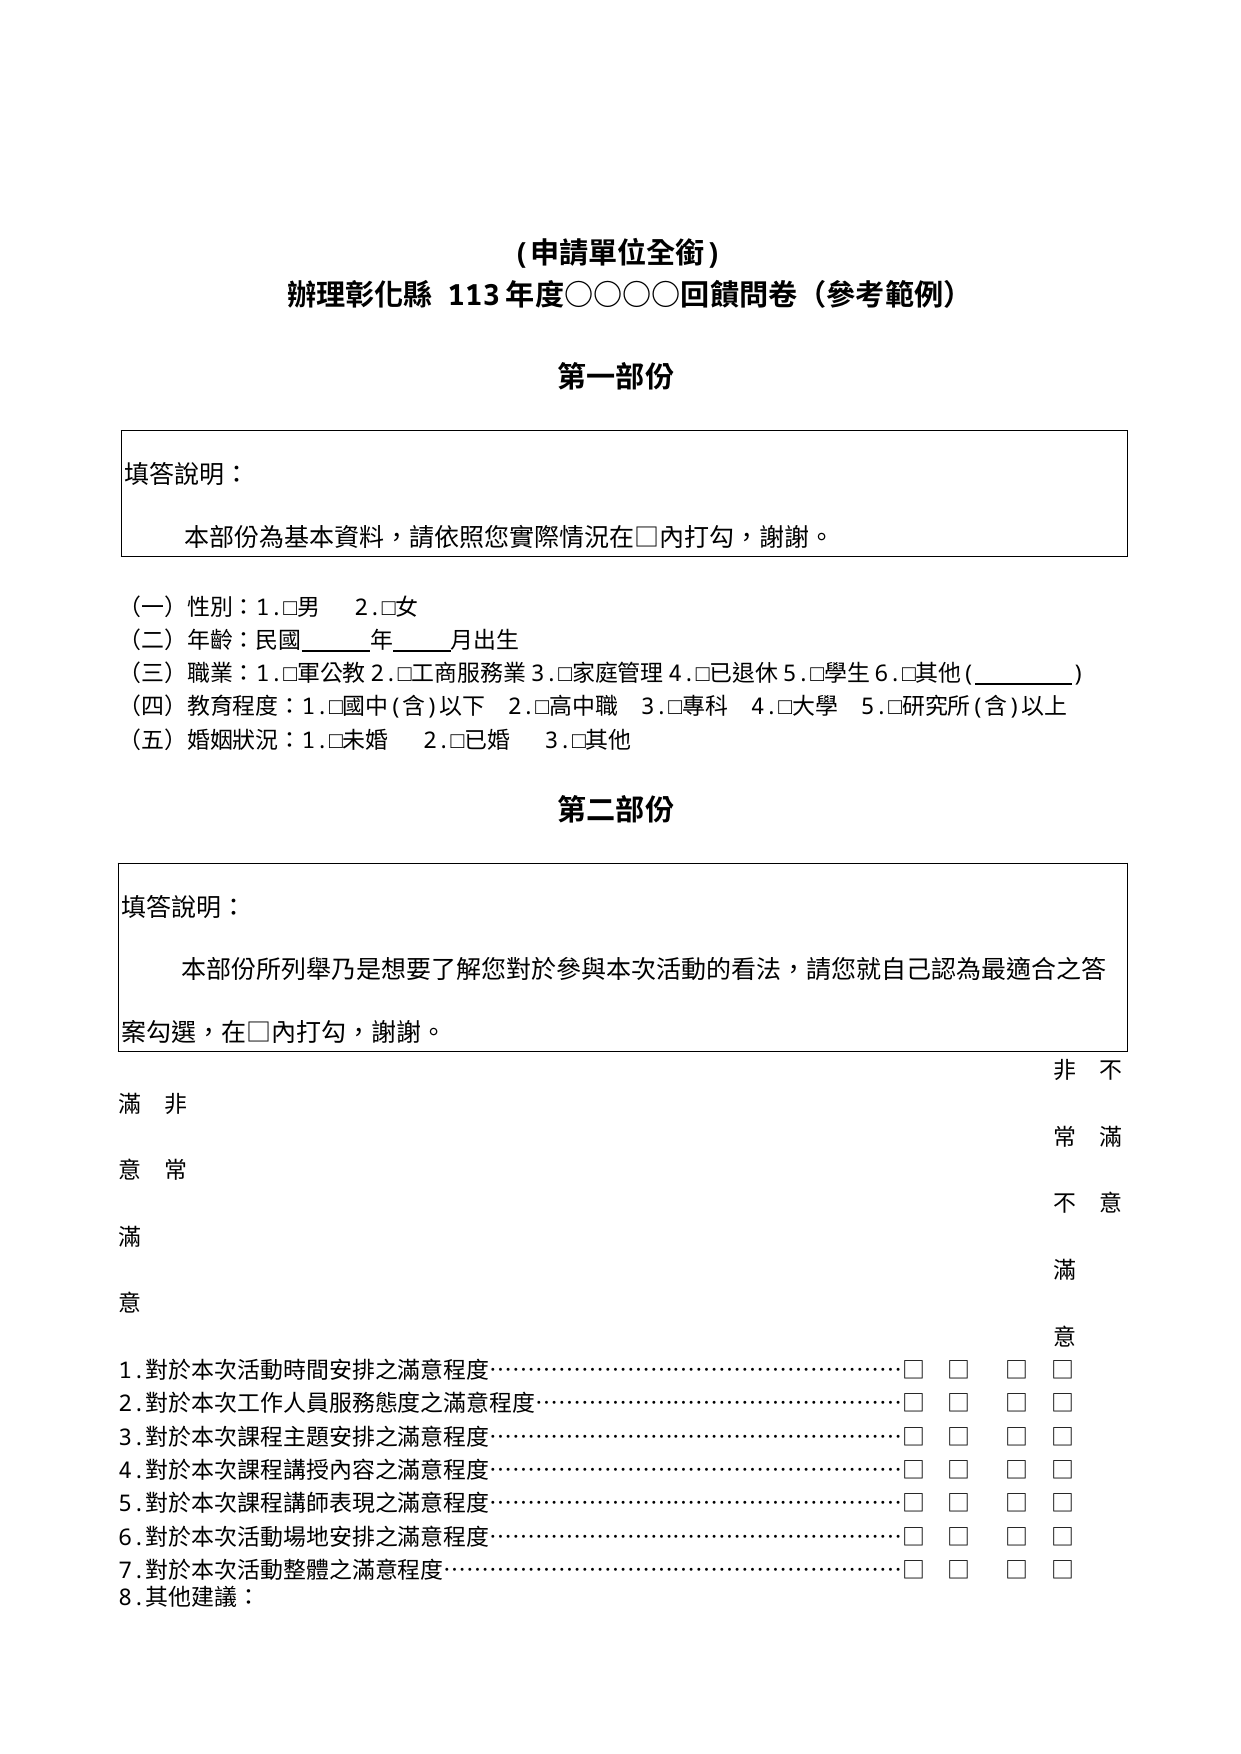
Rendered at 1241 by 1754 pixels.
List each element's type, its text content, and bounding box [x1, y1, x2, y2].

text 4.對於本次課程講授內容之滿意程度………………………………………………□ □ □ □ [118, 1452, 1122, 1485]
text 非 不 滿 非 [118, 1052, 1122, 1119]
table_header 填答說明： 本部份所列舉乃是想要了解您對於參與本次活動的看法，請您就自己認為最適合之答案勾選，在□內打勾，謝謝。 [119, 864, 1127, 1051]
text 5.對於本次課程講師表現之滿意程度………………………………………………□ □ □ □ [118, 1485, 1122, 1518]
text 8.其他建議： [118, 1585, 1122, 1610]
text 不 意 滿 [118, 1185, 1122, 1252]
text （四）教育程度：1.□國中(含)以下 2.□高中職 3.□專科 4.□大學 5.□研究所(含)以上 [118, 688, 1122, 722]
text （二）年齡：民國 年 月出生 [118, 622, 1122, 655]
text 辦理彰化縣 113年度○○○○回饋問卷（參考範例） [118, 272, 1122, 314]
text 6.對於本次活動場地安排之滿意程度………………………………………………□ □ □ □ [118, 1518, 1122, 1552]
text （三）職業：1.□軍公教2.□工商服務業3.□家庭管理4.□已退休5.□學生6.□其他( ) [118, 655, 1122, 688]
table_header 填答說明： 本部份為基本資料，請依照您實際情況在□內打勾，謝謝。 [122, 431, 1127, 556]
text (申請單位全銜) [118, 229, 1122, 272]
text 2.對於本次工作人員服務態度之滿意程度…………………………………………□ □ □ □ [118, 1385, 1122, 1418]
text （五）婚姻狀況：1.□未婚 2.□已婚 3.□其他 [118, 722, 1122, 755]
text 第一部份 [118, 354, 1122, 396]
text 第二部份 [118, 786, 1122, 828]
text 7.對於本次活動整體之滿意程度……………………………………………………□ □ □ □ [118, 1552, 1122, 1585]
text 1.對於本次活動時間安排之滿意程度………………………………………………□ □ □ □ [118, 1352, 1122, 1385]
text 3.對於本次課程主題安排之滿意程度………………………………………………□ □ □ □ [118, 1418, 1122, 1452]
text （一）性別：1.□男 2.□女 [118, 588, 1122, 622]
text 滿 意 [118, 1252, 1122, 1318]
text 常 滿 意 常 [118, 1119, 1122, 1185]
text 意 [118, 1318, 1122, 1352]
